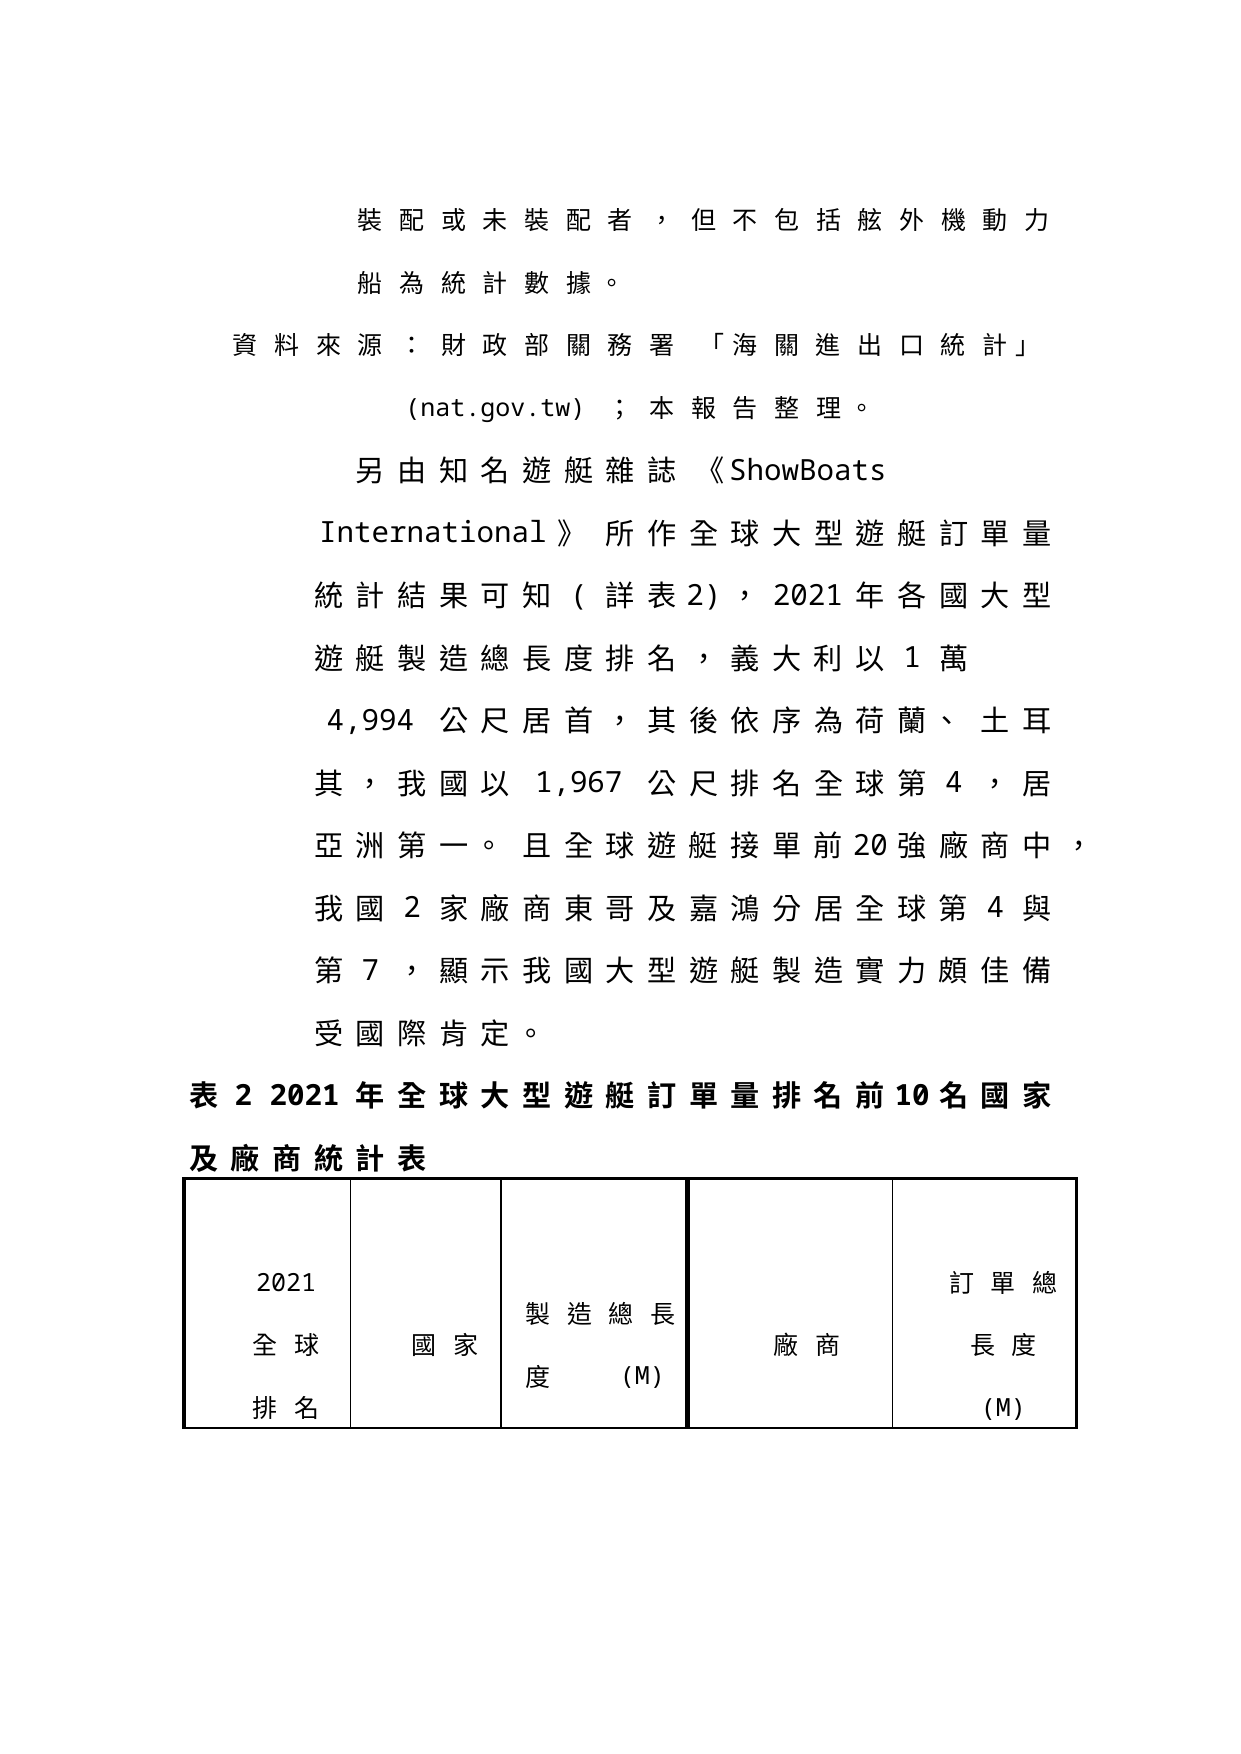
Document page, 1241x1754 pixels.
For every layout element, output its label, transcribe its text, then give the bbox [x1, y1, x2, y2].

table_header 製造總長度 (M) [502, 1180, 685, 1427]
table_header 國家 [351, 1180, 500, 1427]
table_header 訂單總長度 (M) [893, 1180, 1075, 1427]
text 資料來源：財政部關務署「海關進出口統計」(nat.gov.tw)；本報告整理。 [183, 302, 1058, 427]
text 另由知名遊艇雜誌《ShowBoats International》所作全球大型遊艇訂單量統計結果可知(詳表2)，2021年各國大型遊艇製造總長度排名，義大利以1萬4,994公尺居首，其後依序為荷蘭、土耳其，我國以1,967公尺排名全球第4，居亞洲第一。且全球遊艇接單前20強廠商中，我國2家廠商東哥及嘉鴻分居全球第4與第7，顯示我國大型遊艇製造實力頗佳備受國際肯定。 [271, 427, 1058, 1052]
table_header 廠商 [690, 1180, 892, 1427]
text 裝配或未裝配者，但不包括舷外機動力船為統計數據。 [183, 177, 1058, 302]
table_header 2021全球排名 [186, 1180, 350, 1427]
text 表2 2021年全球大型遊艇訂單量排名前10名國家及廠商統計表 [183, 1052, 1058, 1177]
